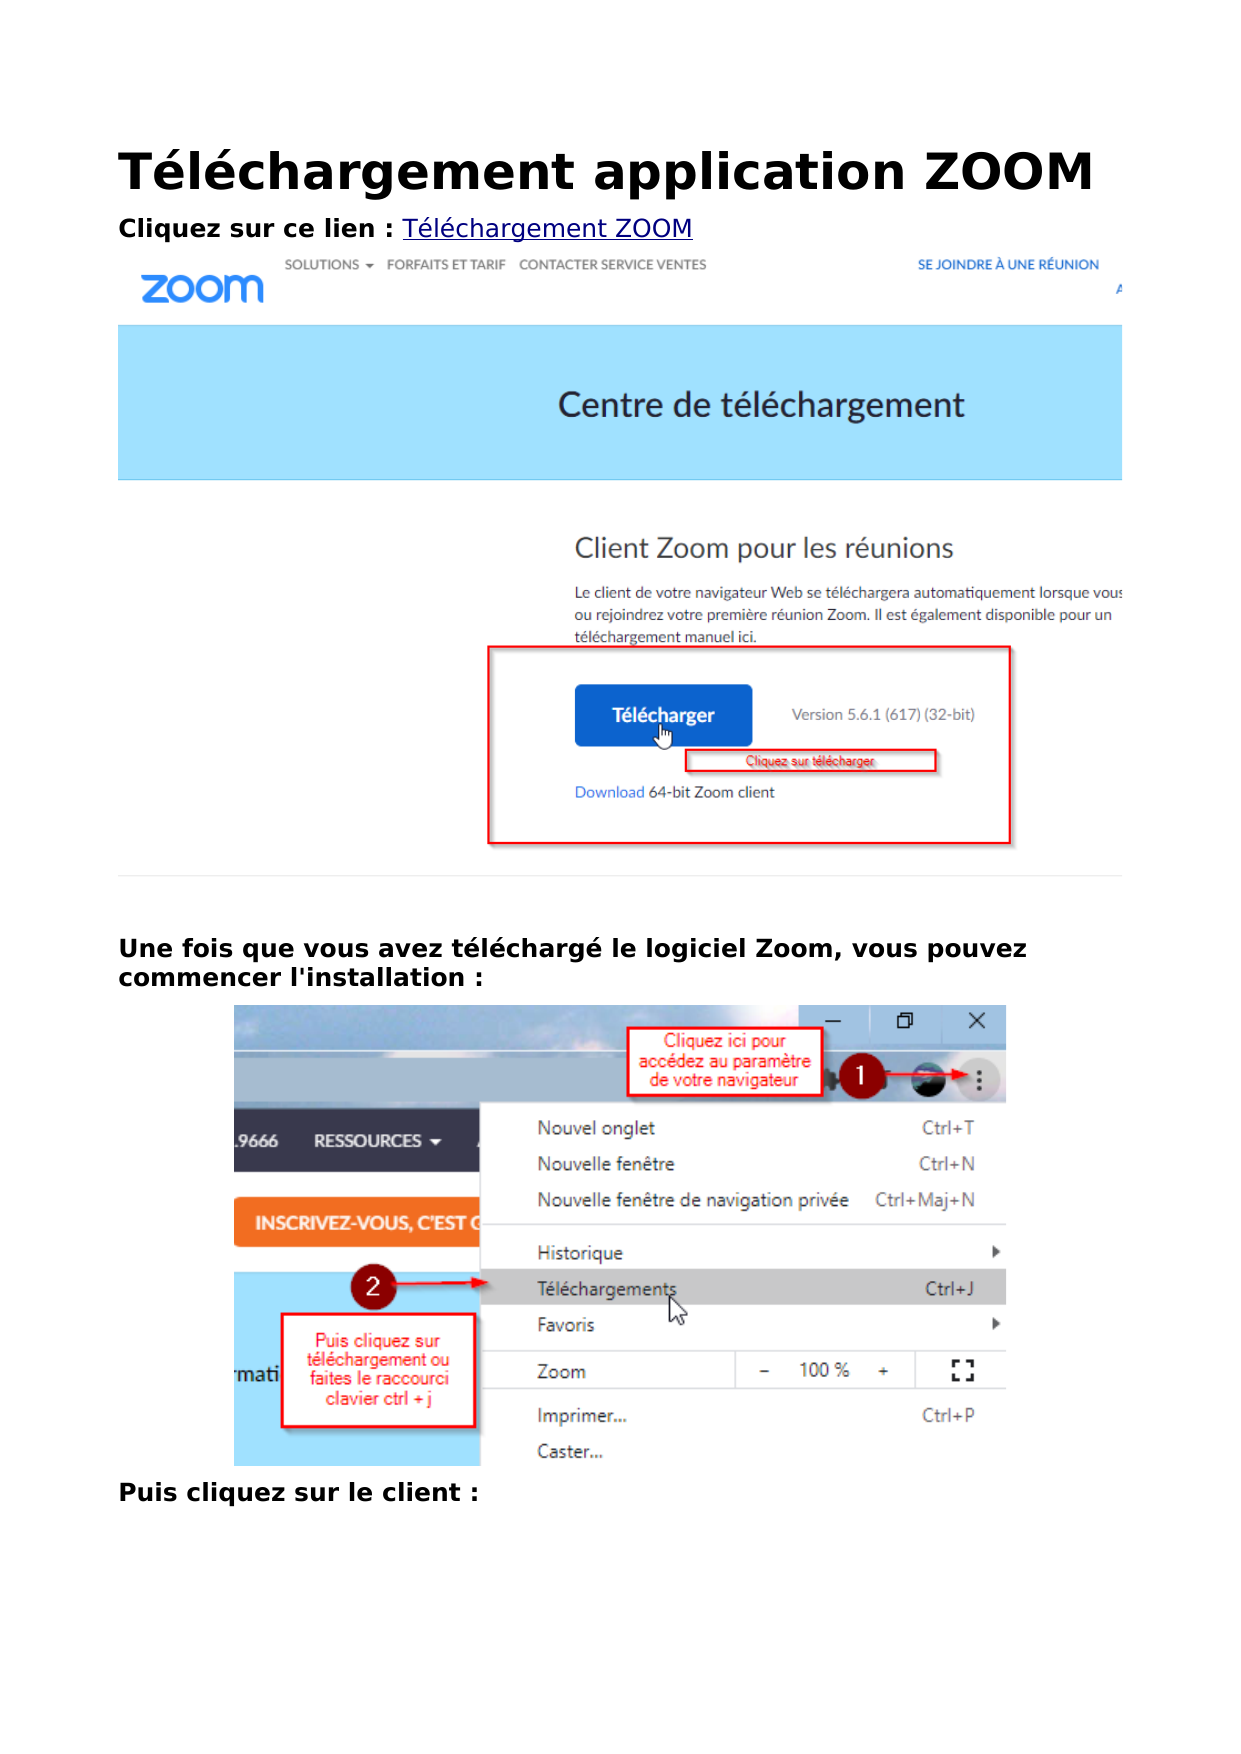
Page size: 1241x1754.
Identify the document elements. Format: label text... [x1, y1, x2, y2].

subtitle Téléchargement application ZOOM [118, 143, 1122, 201]
picture [118, 255, 1123, 893]
text Cliquez sur ce lien : Téléchargement ZOOM [118, 214, 1122, 243]
text Puis cliquez sur le client : [118, 1478, 1122, 1507]
picture [234, 1005, 1007, 1466]
text Une fois que vous avez téléchargé le logiciel Zoom, vous pouvez commencer l'installation : [118, 934, 1122, 993]
